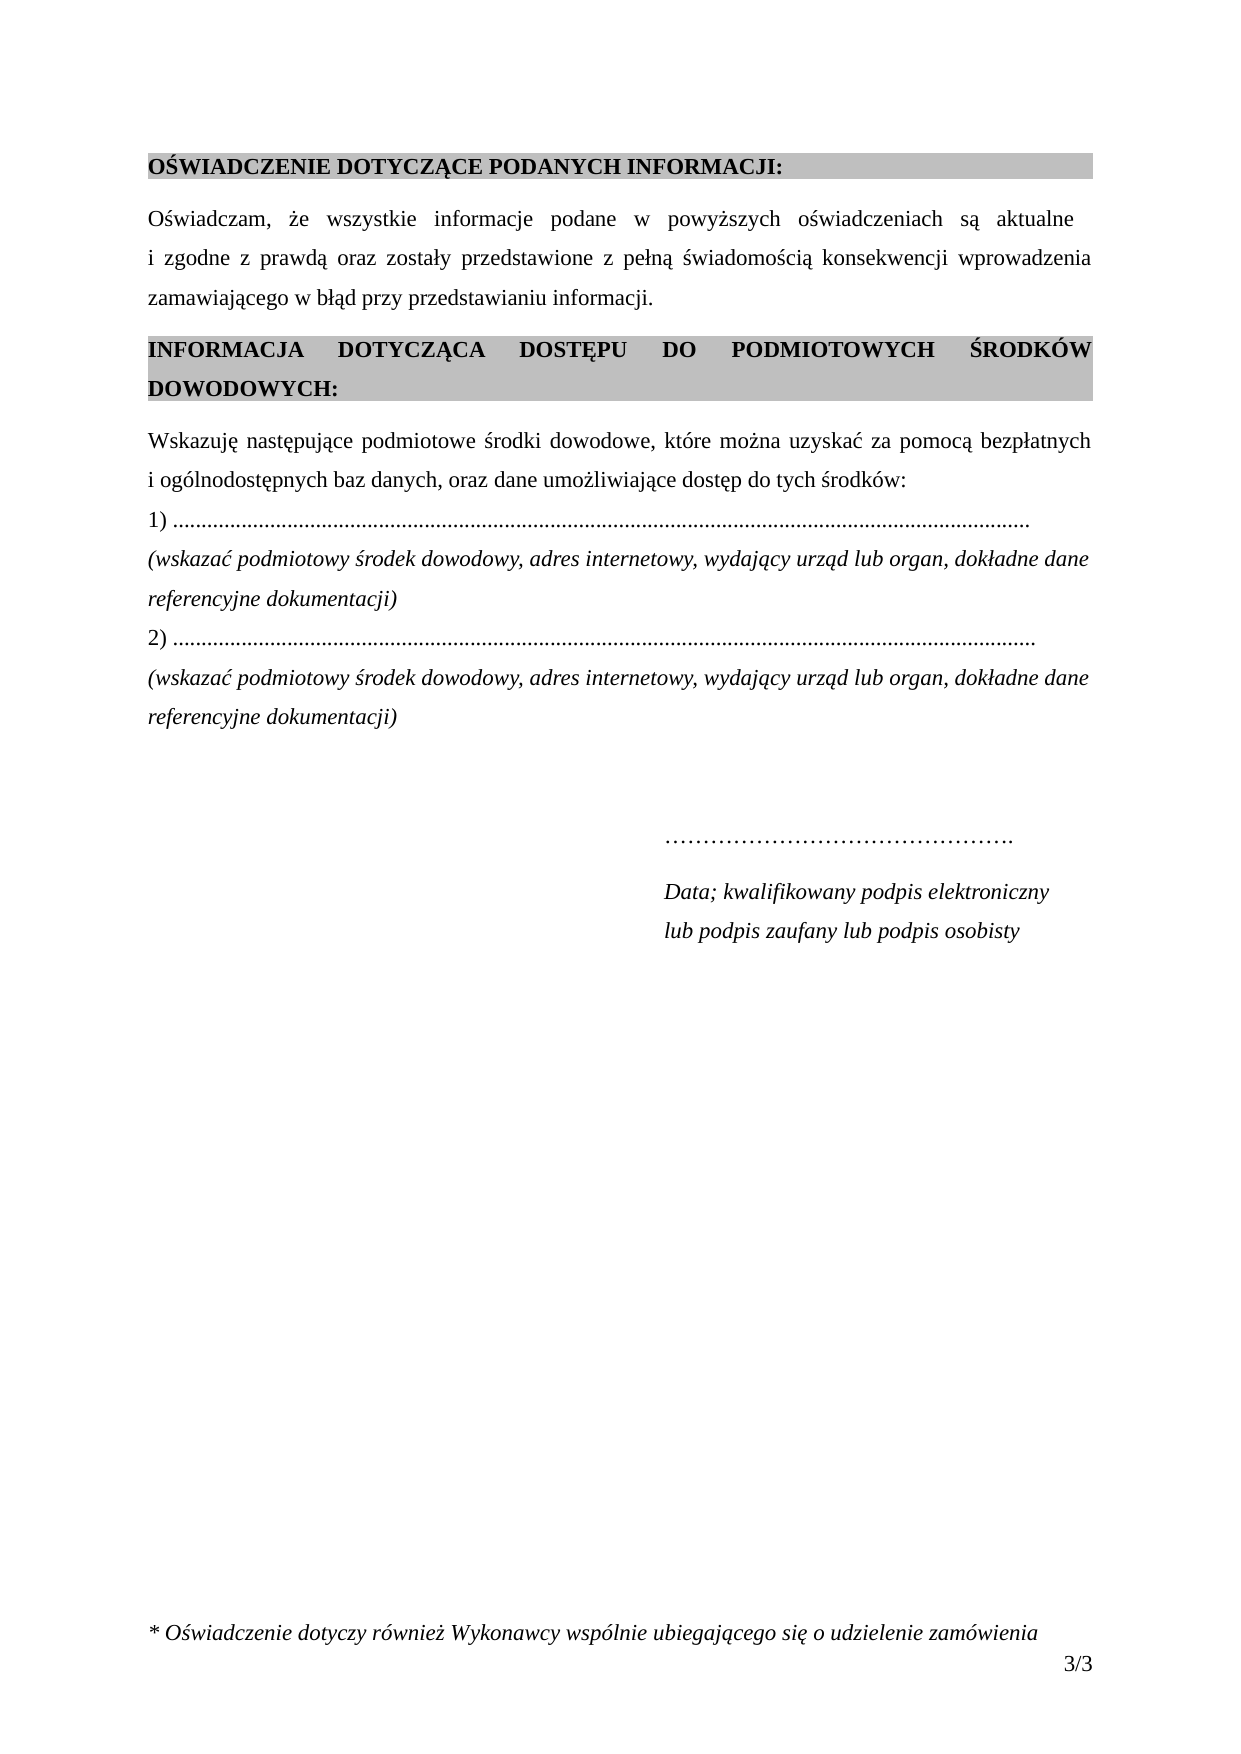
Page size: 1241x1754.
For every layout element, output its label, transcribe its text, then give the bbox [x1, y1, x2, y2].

text (wskazać podmiotowy środek dowodowy, adres internetowy, wydający urząd lub organ, dokładne dane referencyjne dokumentacji) [148, 546, 1093, 611]
text (wskazać podmiotowy środek dowodowy, adres internetowy, wydający urząd lub organ, dokładne dane referencyjne dokumentacji) [148, 664, 1093, 730]
text 1) ...................................................................................................................................................... [148, 506, 1093, 532]
text INFORMACJA DOTYCZĄCA DOSTĘPU DO PODMIOTOWYCH ŚRODKÓW DOWODOWYCH: [148, 336, 1093, 401]
text Data; kwalifikowany podpis elektroniczny lub podpis zaufany lub podpis osobisty [148, 878, 1093, 944]
text 2) ....................................................................................................................................................... [148, 624, 1093, 651]
text Oświadczam, że wszystkie informacje podane w powyższych oświadczeniach są aktualne i zgodne z prawdą oraz zostały przedstawione z pełną świadomością konsekwencji wprowadzenia zamawiającego w błąd przy przedstawianiu informacji. [148, 205, 1093, 310]
text * Oświadczenie dotyczy również Wykonawcy wspólnie ubiegającego się o udzielenie zamówienia [148, 1619, 1093, 1645]
text Wskazuję następujące podmiotowe środki dowodowe, które można uzyskać za pomocą bezpłatnych i ogólnodostępnych baz danych, oraz dane umożliwiające dostęp do tych środków: [148, 427, 1093, 493]
text ………………………………………. [148, 822, 1093, 848]
text OŚWIADCZENIE DOTYCZĄCE PODANYCH INFORMACJI: [148, 153, 1093, 179]
